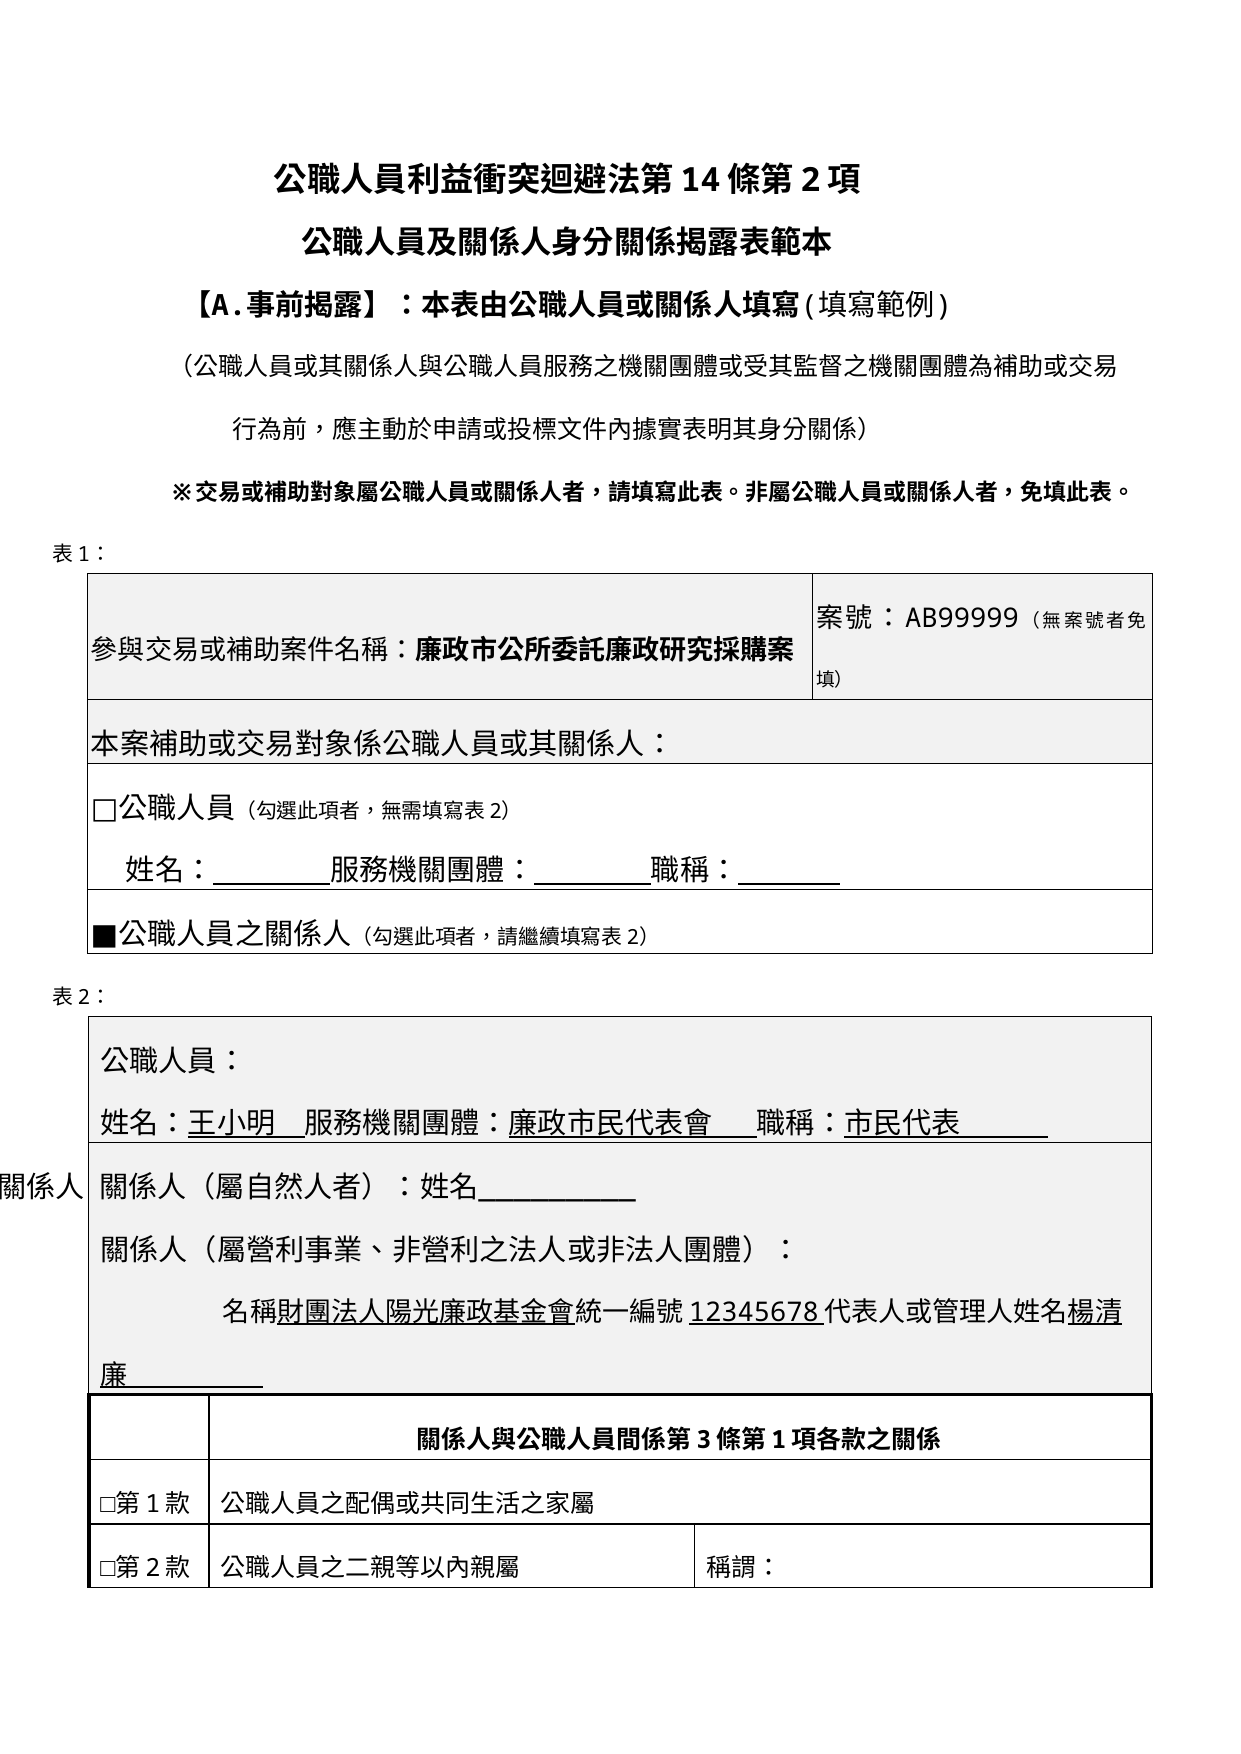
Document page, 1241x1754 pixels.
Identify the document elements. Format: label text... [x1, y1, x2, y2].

table_cell [91, 1396, 208, 1459]
table_cell □第1款 [91, 1460, 208, 1523]
table_cell 公職人員之二親等以內親屬 [210, 1525, 694, 1587]
table_cell 公職人員之配偶或共同生活之家屬 [210, 1460, 1150, 1523]
table_header 案號：AB99999（無案號者免填） [813, 574, 1152, 699]
text 表1： [15, 511, 1119, 573]
table_cell 關係人 關係人（屬自然人者）：姓名_________ 關係人（屬營利事業、非營利之法人或非法人團體）： 名稱財團法人陽光廉政基金會統一編號12345678代表人或管理人姓名楊清廉 [89, 1143, 1151, 1393]
table_header 參與交易或補助案件名稱：廉政市公所委託廉政研究採購案 [88, 574, 812, 699]
table_header 公職人員： 姓名：王小明 服務機關團體：廉政市民代表會 職稱：市民代表 [89, 1017, 1151, 1142]
text （公職人員或其關係人與公職人員服務之機關團體或受其監督之機關團體為補助或交易行為前，應主動於申請或投標文件內據實表明其身分關係） [168, 323, 1119, 448]
table_cell □公職人員（勾選此項者，無需填寫表2） 姓名： 服務機關團體： 職稱： [88, 764, 1152, 889]
text ※交易或補助對象屬公職人員或關係人者，請填寫此表。非屬公職人員或關係人者，免填此表。 [168, 448, 1137, 511]
table_cell ■公職人員之關係人（勾選此項者，請繼續填寫表2） [88, 890, 1152, 952]
text 公職人員利益衝突迴避法第14條第2項 [15, 136, 1119, 198]
text 【A.事前揭露】：本表由公職人員或關係人填寫(填寫範例) [15, 261, 1119, 323]
text 公職人員及關係人身分關係揭露表範本 [15, 198, 1119, 261]
text 表2： [15, 953, 1119, 1016]
table_cell 關係人與公職人員間係第3條第1項各款之關係 [210, 1396, 1150, 1459]
table_cell 本案補助或交易對象係公職人員或其關係人： [88, 700, 1152, 763]
table_cell 稱謂： [695, 1525, 1150, 1587]
table_cell □第2款 [91, 1525, 208, 1587]
